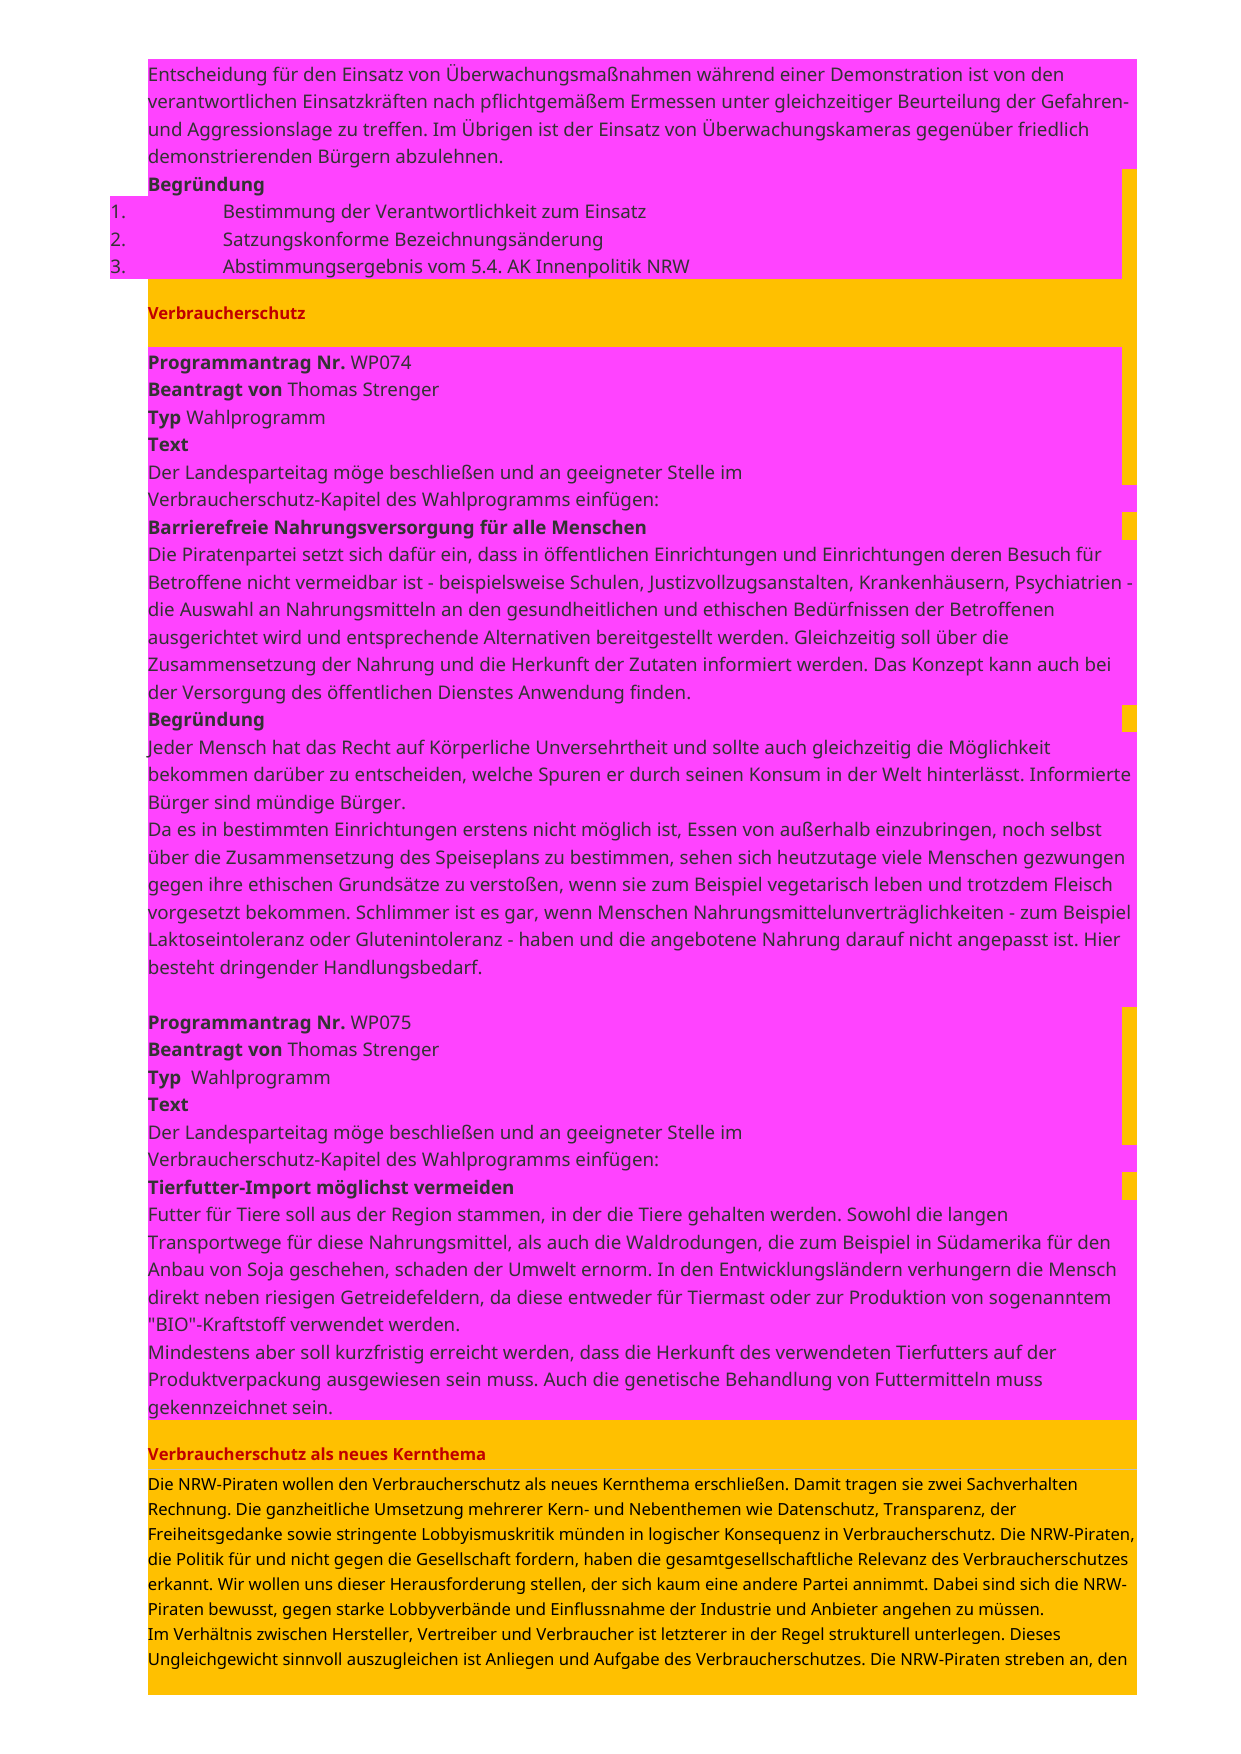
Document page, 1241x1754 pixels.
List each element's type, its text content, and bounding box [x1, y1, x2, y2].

text Die NRW-Piraten wollen den Verbraucherschutz als neues Kernthema erschließen. Damit tragen sie zwei Sachverhalten Rechnung. Die ganzheitliche Umsetzung mehrerer Kern- und Nebenthemen wie Datenschutz, Transparenz, der Freiheitsgedanke sowie stringente Lobbyismuskritik münden in logischer Konsequenz in Verbraucherschutz. Die NRW-Piraten, die Politik für und nicht gegen die Gesellschaft fordern, haben die gesamtgesellschaftliche Relevanz des Verbraucherschutzes erkannt. Wir wollen uns dieser Herausforderung stellen, der sich kaum eine andere Partei annimmt. Dabei sind sich die NRW-Piraten bewusst, gegen starke Lobbyverbände und Einflussnahme der Industrie und Anbieter angehen zu müssen. [148, 1470, 1137, 1620]
text Begründung [148, 705, 1122, 732]
text Barrierefreie Nahrungsversorgung für alle Menschen [148, 512, 1122, 540]
text Beantragt von Thomas Strenger [148, 1035, 1122, 1062]
text Mindestens aber soll kurzfristig erreicht werden, dass die Herkunft des verwendeten Tierfutters auf der Produktverpackung ausgewiesen sein muss. Auch die genetische Behandlung von Futtermitteln muss gekennzeichnet sein. [148, 1337, 1137, 1420]
text Da es in bestimmten Einrichtungen erstens nicht möglich ist, Essen von außerhalb einzubringen, noch selbst über die Zusammensetzung des Speiseplans zu bestimmen, sehen sich heutzutage viele Menschen gezwungen gegen ihre ethischen Grundsätze zu verstoßen, wenn sie zum Beispiel vegetarisch leben und trotzdem Fleisch vorgesetzt bekommen. Schlimmer ist es gar, wenn Menschen Nahrungsmittelunverträglichkeiten - zum Beispiel Laktoseintoleranz oder Glutenintoleranz - haben und die angebotene Nahrung darauf nicht angepasst ist. Hier besteht dringender Handlungsbedarf. [148, 815, 1137, 980]
text Der Landesparteitag möge beschließen und an geeigneter Stelle im [148, 1117, 1122, 1145]
text Jeder Mensch hat das Recht auf Körperliche Unversehrtheit und sollte auch gleichzeitig die Möglichkeit bekommen darüber zu entscheiden, welche Spuren er durch seinen Konsum in der Welt hinterlässt. Informierte Bürger sind mündige Bürger. [148, 732, 1137, 815]
list Abstimmungsergebnis vom 5.4. AK Innenpolitik NRW [110, 252, 1122, 279]
text Verbraucherschutz als neues Kernthema [148, 1442, 1137, 1469]
text Typ Wahlprogramm [148, 1062, 1122, 1090]
text Text [148, 1090, 1122, 1117]
text Verbraucherschutz-Kapitel des Wahlprogramms einfügen: [148, 1145, 1137, 1172]
text Tierfutter-Import möglichst vermeiden [148, 1172, 1122, 1200]
text Die Piratenpartei setzt sich dafür ein, dass in öffentlichen Einrichtungen und Einrichtungen deren Besuch für Betroffene nicht vermeidbar ist - beispielsweise Schulen, Justizvollzugsanstalten, Krankenhäusern, Psychiatrien - die Auswahl an Nahrungsmitteln an den gesundheitlichen und ethischen Bedürfnissen der Betroffenen ausgerichtet wird und entsprechende Alternativen bereitgestellt werden. Gleichzeitig soll über die Zusammensetzung der Nahrung und die Herkunft der Zutaten informiert werden. Das Konzept kann auch bei der Versorgung des öffentlichen Dienstes Anwendung finden. [148, 540, 1137, 705]
list Satzungskonforme Bezeichnungsänderung [110, 224, 1122, 252]
text Text [148, 430, 1122, 457]
text Futter für Tiere soll aus der Region stammen, in der die Tiere gehalten werden. Sowohl die langen Transportwege für diese Nahrungsmittel, als auch die Waldrodungen, die zum Beispiel in Südamerika für den Anbau von Soja geschehen, schaden der Umwelt ernorm. In den Entwicklungsländern verhungern die Mensch direkt neben riesigen Getreidefeldern, da diese entweder für Tiermast oder zur Produktion von sogenanntem "BIO"-Kraftstoff verwendet werden. [148, 1200, 1137, 1337]
text Beantragt von Thomas Strenger [148, 375, 1122, 402]
list Bestimmung der Verantwortlichkeit zum Einsatz [110, 197, 1122, 224]
text Entscheidung für den Einsatz von Überwachungsmaßnahmen während einer Demonstration ist von den verantwortlichen Einsatzkräften nach pflichtgemäßem Ermessen unter gleichzeitiger Beurteilung der Gefahren- und Aggressionslage zu treffen. Im Übrigen ist der Einsatz von Überwachungskameras gegenüber friedlich demonstrierenden Bürgern abzulehnen. [148, 59, 1137, 169]
text Verbraucherschutz-Kapitel des Wahlprogramms einfügen: [148, 485, 1137, 512]
text Verbraucherschutz [148, 302, 1137, 324]
text Programmantrag Nr. WP074 [148, 347, 1122, 375]
text Der Landesparteitag möge beschließen und an geeigneter Stelle im [148, 457, 1122, 485]
text Begründung [148, 169, 1122, 197]
text Programmantrag Nr. WP075 [148, 1007, 1122, 1035]
text Im Verhältnis zwischen Hersteller, Vertreiber und Verbraucher ist letzterer in der Regel strukturell unterlegen. Dieses Ungleichgewicht sinnvoll auszugleichen ist Anliegen und Aufgabe des Verbraucherschutzes. Die NRW-Piraten streben an, den [148, 1620, 1137, 1670]
text Typ Wahlprogramm [148, 402, 1122, 430]
